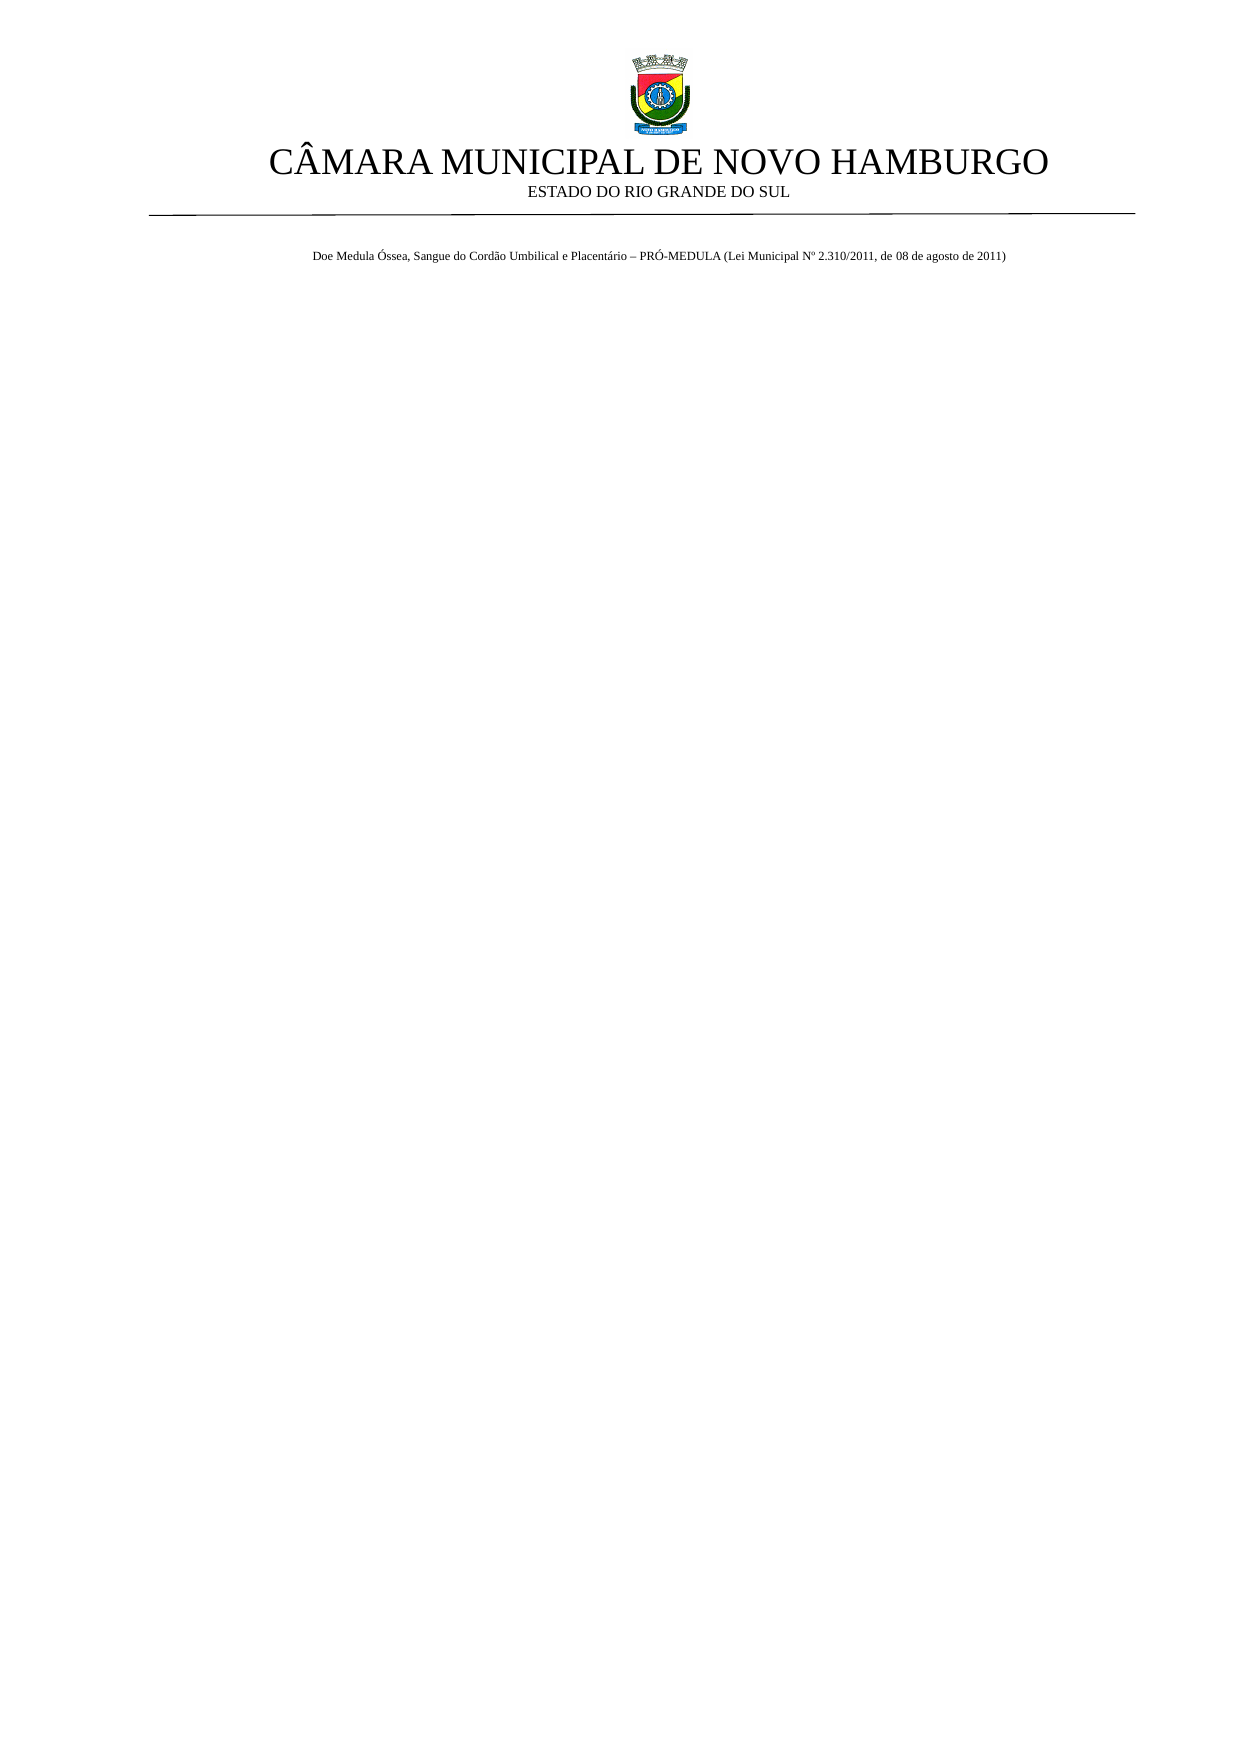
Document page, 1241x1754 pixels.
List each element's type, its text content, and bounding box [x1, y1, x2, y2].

text Doe Medula Óssea, Sangue do Cordão Umbilical e Placentário – PRÓ-MEDULA (Lei Municipal Nº 2.310/2011, de 08 de agosto de 2011) [179, 249, 1139, 263]
picture [625, 48, 693, 139]
